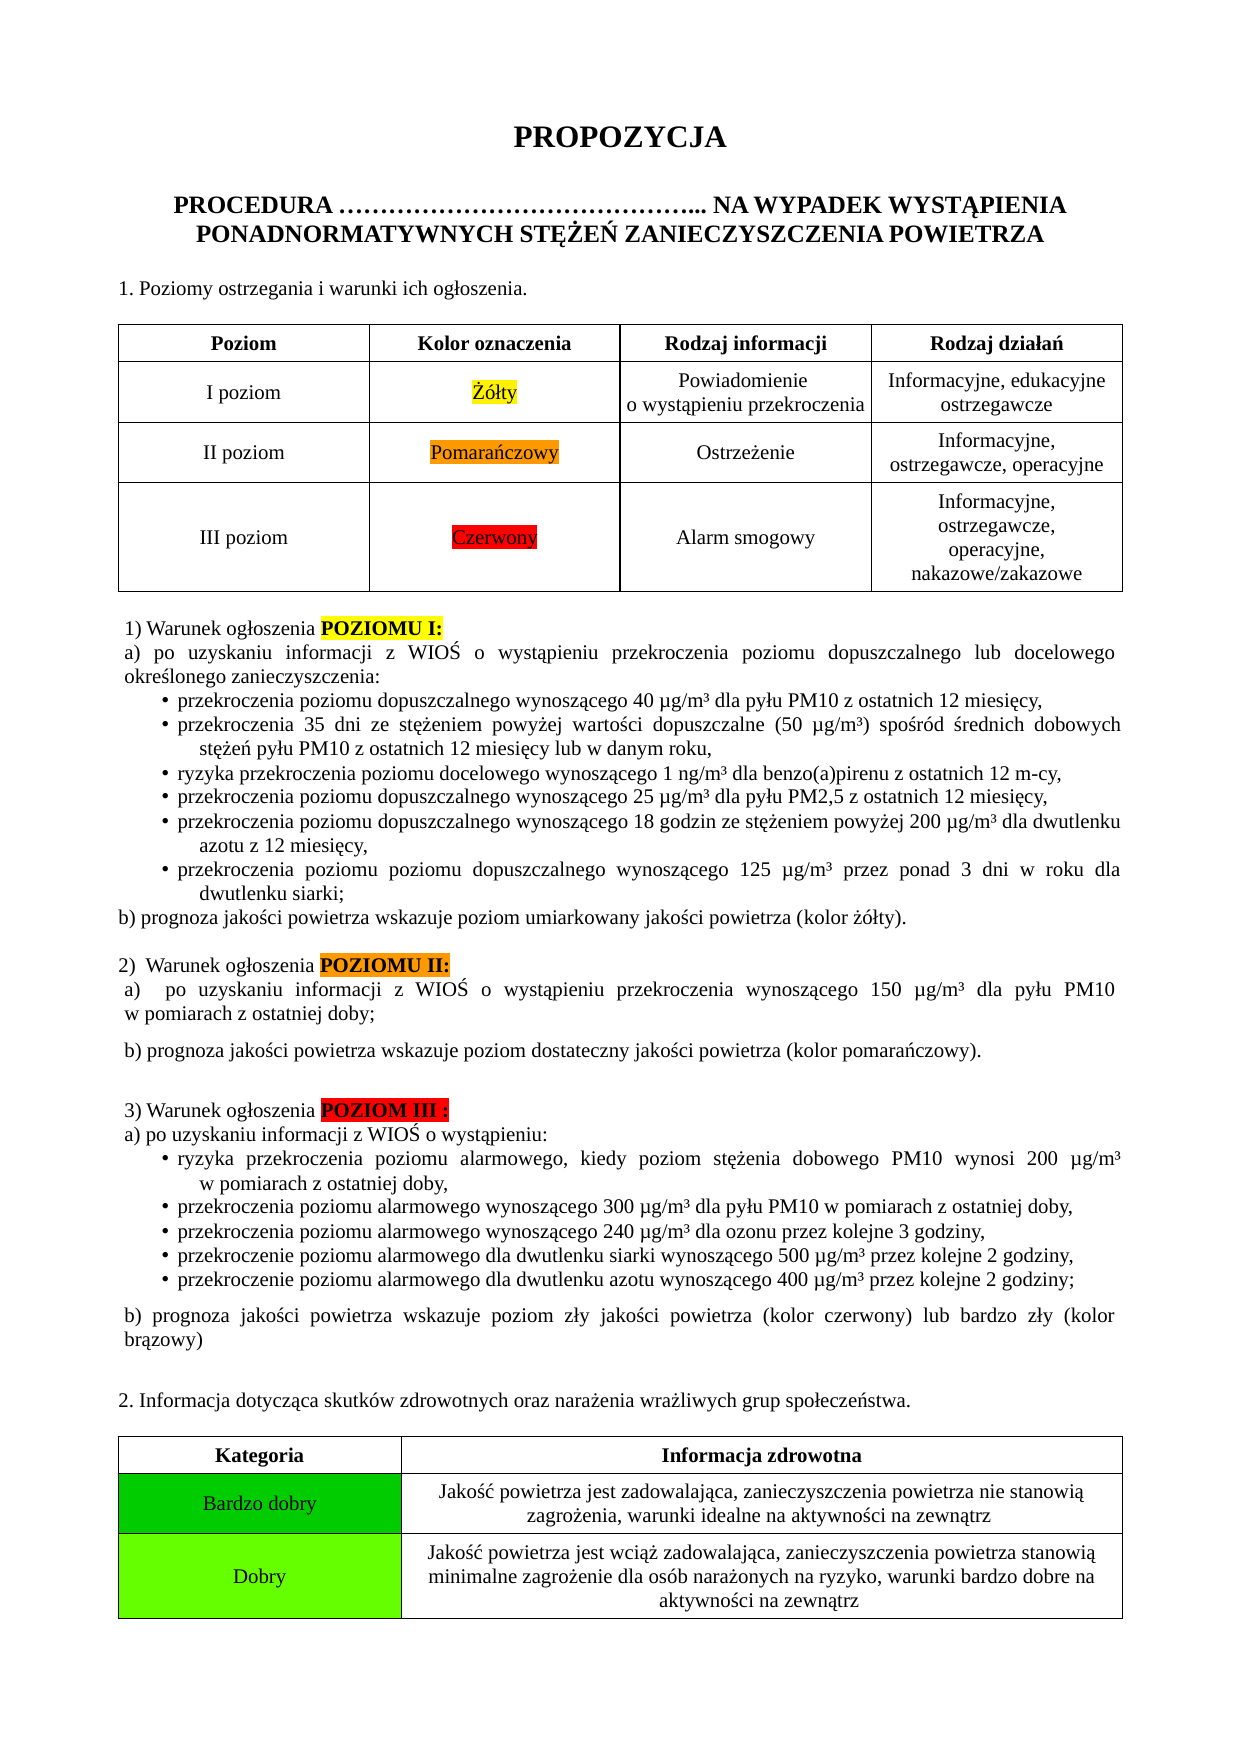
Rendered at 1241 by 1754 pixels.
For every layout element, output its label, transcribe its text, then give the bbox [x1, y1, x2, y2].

table_cell Jakość powietrza jest wciąż zadowalająca, zanieczyszczenia powietrza stanowią minimalne zagrożenie dla osób narażonych na ryzyko, warunki bardzo dobre na aktywności na zewnątrz [402, 1534, 1122, 1618]
list przekroczenia poziomu alarmowego wynoszącego 300 µg/m³ dla pyłu PM10 w pomiarach z ostatniej doby, [162, 1194, 1122, 1218]
text 2. Informacja dotycząca skutków zdrowotnych oraz narażenia wrażliwych grup społeczeństwa. [118, 1388, 1122, 1412]
list przekroczenia poziomu dopuszczalnego wynoszącego 18 godzin ze stężeniem powyżej 200 µg/m³ dla dwutlenku azotu z 12 miesięcy, [162, 808, 1122, 857]
text a) po uzyskaniu informacji z WIOŚ o wystąpieniu przekroczenia wynoszącego 150 µg/m³ dla pyłu PM10 w pomiarach z ostatniej doby; [124, 977, 1116, 1025]
text 3) Warunek ogłoszenia POZIOM III : [124, 1098, 1116, 1122]
table_cell Informacyjne, ostrzegawcze, operacyjne [872, 423, 1122, 482]
list przekroczenia poziomu poziomu dopuszczalnego wynoszącego 125 µg/m³ przez ponad 3 dni w roku dla dwutlenku siarki; [162, 857, 1122, 905]
text PROPOZYCJA [118, 118, 1122, 154]
list przekroczenia poziomu alarmowego wynoszącego 240 µg/m³ dla ozonu przez kolejne 3 godziny, [162, 1218, 1122, 1243]
text 1) Warunek ogłoszenia POZIOMU I: [124, 616, 1116, 640]
list ryzyka przekroczenia poziomu alarmowego, kiedy poziom stężenia dobowego PM10 wynosi 200 µg/m³ w pomiarach z ostatniej doby, [162, 1146, 1122, 1194]
table_header Informacja zdrowotna [402, 1437, 1122, 1473]
table_cell Informacyjne, ostrzegawcze, operacyjne, nakazowe/zakazowe [872, 483, 1122, 591]
table_header Rodzaj działań [872, 325, 1122, 361]
table_cell Dobry [119, 1534, 401, 1618]
table_cell Bardzo dobry [119, 1474, 401, 1533]
table_cell I poziom [119, 362, 369, 422]
text PROCEDURA ……………………………………... NA WYPADEK WYSTĄPIENIA PONADNORMATYWNYCH STĘŻEŃ ZANIECZYSZCZENIA POWIETRZA [118, 190, 1122, 247]
table_header Rodzaj informacji [621, 325, 871, 361]
list przekroczenie poziomu alarmowego dla dwutlenku azotu wynoszącego 400 µg/m³ przez kolejne 2 godziny; [162, 1267, 1122, 1291]
text b) prognoza jakości powietrza wskazuje poziom zły jakości powietrza (kolor czerwony) lub bardzo zły (kolor brązowy) [124, 1303, 1116, 1351]
table_cell Żółty [370, 362, 619, 422]
table_cell III poziom [119, 483, 369, 591]
text 1. Poziomy ostrzegania i warunki ich ogłoszenia. [118, 276, 1122, 300]
text a) po uzyskaniu informacji z WIOŚ o wystąpieniu przekroczenia poziomu dopuszczalnego lub docelowego określonego zanieczyszczenia: [124, 640, 1116, 688]
table_cell Powiadomienie o wystąpieniu przekroczenia [621, 362, 871, 422]
list przekroczenie poziomu alarmowego dla dwutlenku siarki wynoszącego 500 µg/m³ przez kolejne 2 godziny, [162, 1243, 1122, 1267]
table_header Kategoria [119, 1437, 401, 1473]
text a) po uzyskaniu informacji z WIOŚ o wystąpieniu: [124, 1122, 1116, 1146]
table_cell Czerwony [370, 483, 619, 591]
table_cell Pomarańczowy [370, 423, 619, 482]
table_cell Alarm smogowy [621, 483, 871, 591]
table_cell Ostrzeżenie [621, 423, 871, 482]
table_header Poziom [119, 325, 369, 361]
table_cell II poziom [119, 423, 369, 482]
list ryzyka przekroczenia poziomu docelowego wynoszącego 1 ng/m³ dla benzo(a)pirenu z ostatnich 12 m-cy, [162, 760, 1122, 784]
list przekroczenia poziomu dopuszczalnego wynoszącego 25 µg/m³ dla pyłu PM2,5 z ostatnich 12 miesięcy, [162, 784, 1122, 808]
text b) prognoza jakości powietrza wskazuje poziom umiarkowany jakości powietrza (kolor żółty). [118, 905, 1122, 929]
text b) prognoza jakości powietrza wskazuje poziom dostateczny jakości powietrza (kolor pomarańczowy). [124, 1038, 1116, 1062]
table_cell Informacyjne, edukacyjne ostrzegawcze [872, 362, 1122, 422]
table_cell Jakość powietrza jest zadowalająca, zanieczyszczenia powietrza nie stanowią zagrożenia, warunki idealne na aktywności na zewnątrz [402, 1474, 1122, 1533]
table_header Kolor oznaczenia [370, 325, 619, 361]
text 2) Warunek ogłoszenia POZIOMU II: [118, 953, 1116, 977]
list przekroczenia 35 dni ze stężeniem powyżej wartości dopuszczalne (50 µg/m³) spośród średnich dobowych stężeń pyłu PM10 z ostatnich 12 miesięcy lub w danym roku, [162, 712, 1122, 760]
list przekroczenia poziomu dopuszczalnego wynoszącego 40 µg/m³ dla pyłu PM10 z ostatnich 12 miesięcy, [162, 688, 1122, 712]
